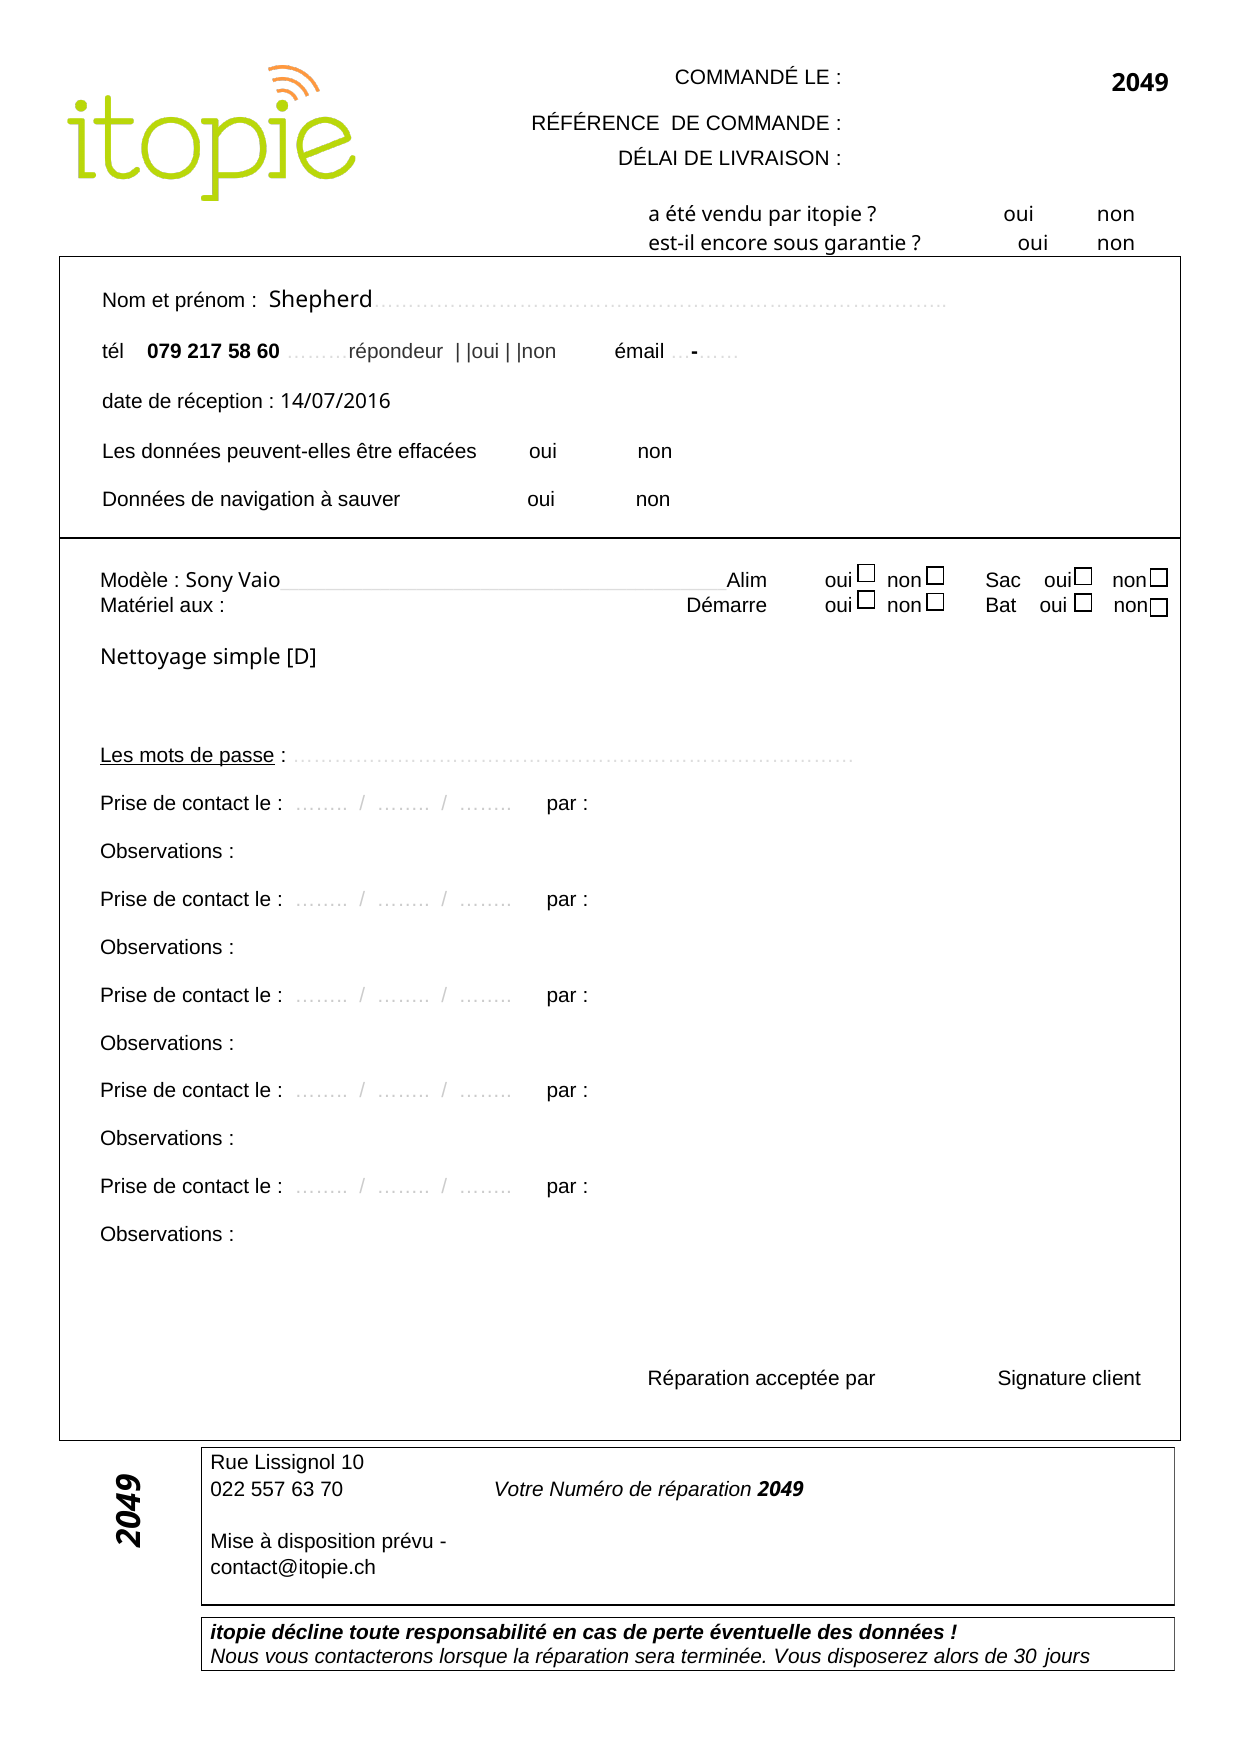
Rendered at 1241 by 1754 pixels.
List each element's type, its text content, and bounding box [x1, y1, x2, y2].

table_header 2049 [847, 59, 1180, 104]
text Matériel aux : Démarre oui non Bat oui non [60, 590, 1180, 617]
text Observations : [60, 836, 1180, 863]
table_cell RÉFÉRENCE DE COMMANDE : [490, 105, 847, 140]
table_header COMMANDÉ LE : [490, 59, 847, 104]
table_header 2049 [59, 1441, 195, 1677]
text Les données peuvent-elles être effacées oui non [60, 436, 1180, 463]
text Prise de contact le : …….. / …….. / …….. par : [60, 1171, 1180, 1198]
text Observations : [60, 1123, 1180, 1150]
text Réparation acceptée par Signature client [60, 1363, 1180, 1390]
table_cell [847, 105, 1180, 140]
table_header Rue Lissignol 10 022 557 63 70 Votre Numéro de réparation 2049 Mise à disposition prévu - contact@itopie.ch [195, 1441, 1180, 1611]
text Nom et prénom : Shepherd……………………………………………………………………….. [60, 280, 1180, 314]
text est-il encore sous garantie ? oui non [59, 228, 1181, 256]
text Observations : [60, 1027, 1180, 1054]
picture [67, 65, 356, 201]
text Les mots de passe : ……………………………………………………………………… [60, 740, 1180, 767]
text Observations : [60, 931, 1180, 958]
text Modèle : Sony Vaio Alim oui non Sac oui non [60, 562, 856, 590]
text Données de navigation à sauver oui non [60, 484, 1180, 511]
text Prise de contact le : …….. / …….. / …….. par : [60, 883, 1180, 911]
table_cell itopie décline toute responsabilité en cas de perte éventuelle des données ! Nous vous contacterons lorsque la réparation sera terminée. Vous disposerez alors de 30 jours [195, 1611, 1180, 1677]
text Modèle : Sony Vaio Alim oui non Sac oui non [948, 562, 1180, 590]
text Nettoyage simple [D] [60, 638, 1180, 671]
table_cell [847, 140, 1180, 175]
text a été vendu par itopie ? oui non [59, 199, 1181, 228]
text Modèle : Sony Vaio Alim oui non Sac oui non [879, 562, 925, 590]
text Observations : [60, 1219, 1180, 1246]
text tél 079 217 58 60 ………répondeur | |oui | |non émail …-…… [60, 335, 1180, 362]
text date de réception : 14/07/2016 [60, 383, 1180, 415]
text Prise de contact le : …….. / …….. / …….. par : [60, 788, 1180, 815]
text Prise de contact le : …….. / …….. / …….. par : [60, 1075, 1180, 1102]
table_cell DÉLAI DE LIVRAISON : [490, 140, 847, 175]
text Prise de contact le : …….. / …….. / …….. par : [60, 979, 1180, 1006]
